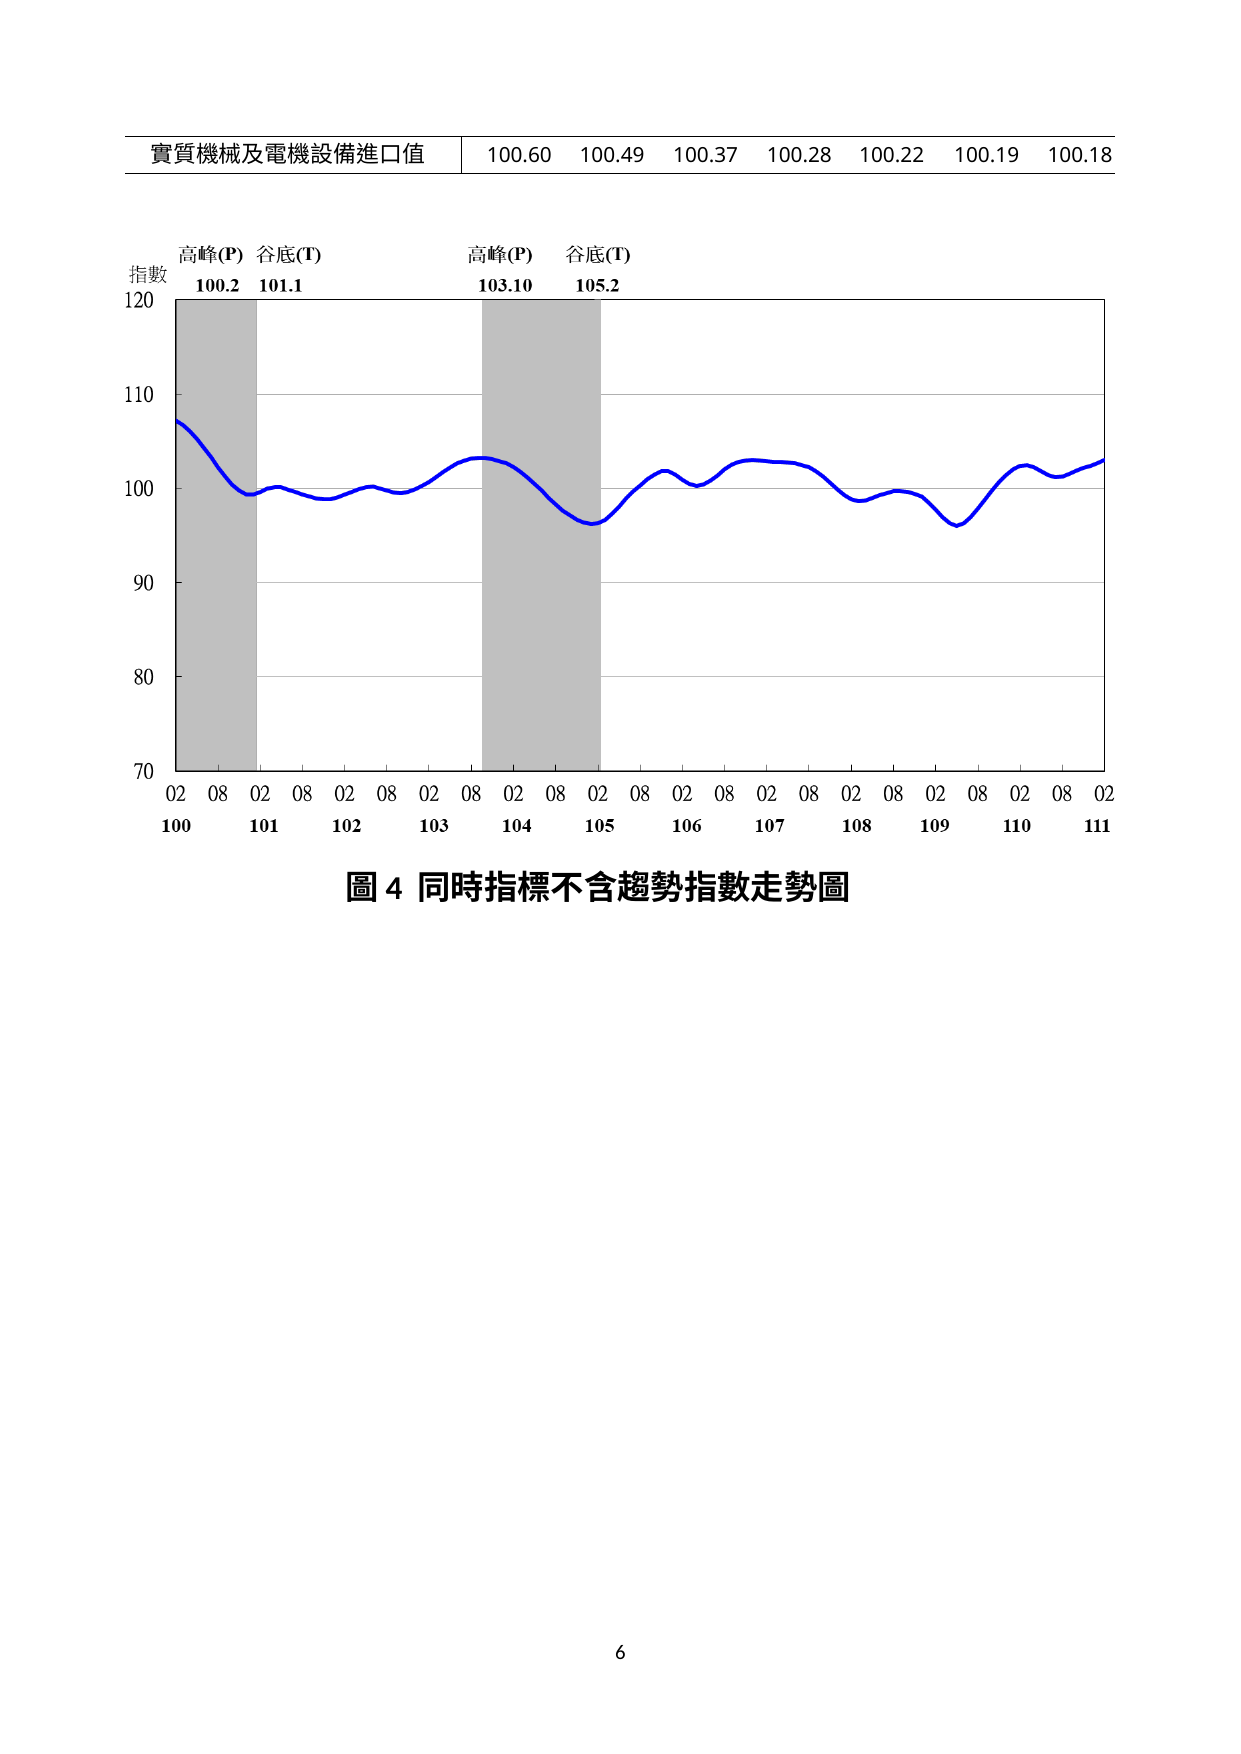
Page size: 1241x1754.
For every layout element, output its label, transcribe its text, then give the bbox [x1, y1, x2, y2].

table_cell 100.28 [741, 137, 834, 173]
picture [118, 232, 1123, 843]
table_cell 100.22 [835, 137, 927, 173]
text [143, 218, 1053, 232]
table_cell 100.19 [927, 137, 1022, 173]
table_cell 實質機械及電機設備進口值 [125, 137, 461, 173]
table_cell 100.37 [647, 137, 741, 173]
table_cell 100.18 [1022, 137, 1115, 173]
table_cell 100.49 [555, 137, 647, 173]
table_cell 100.60 [462, 137, 554, 173]
text 圖4 同時指標不含趨勢指數走勢圖 [143, 843, 1053, 909]
